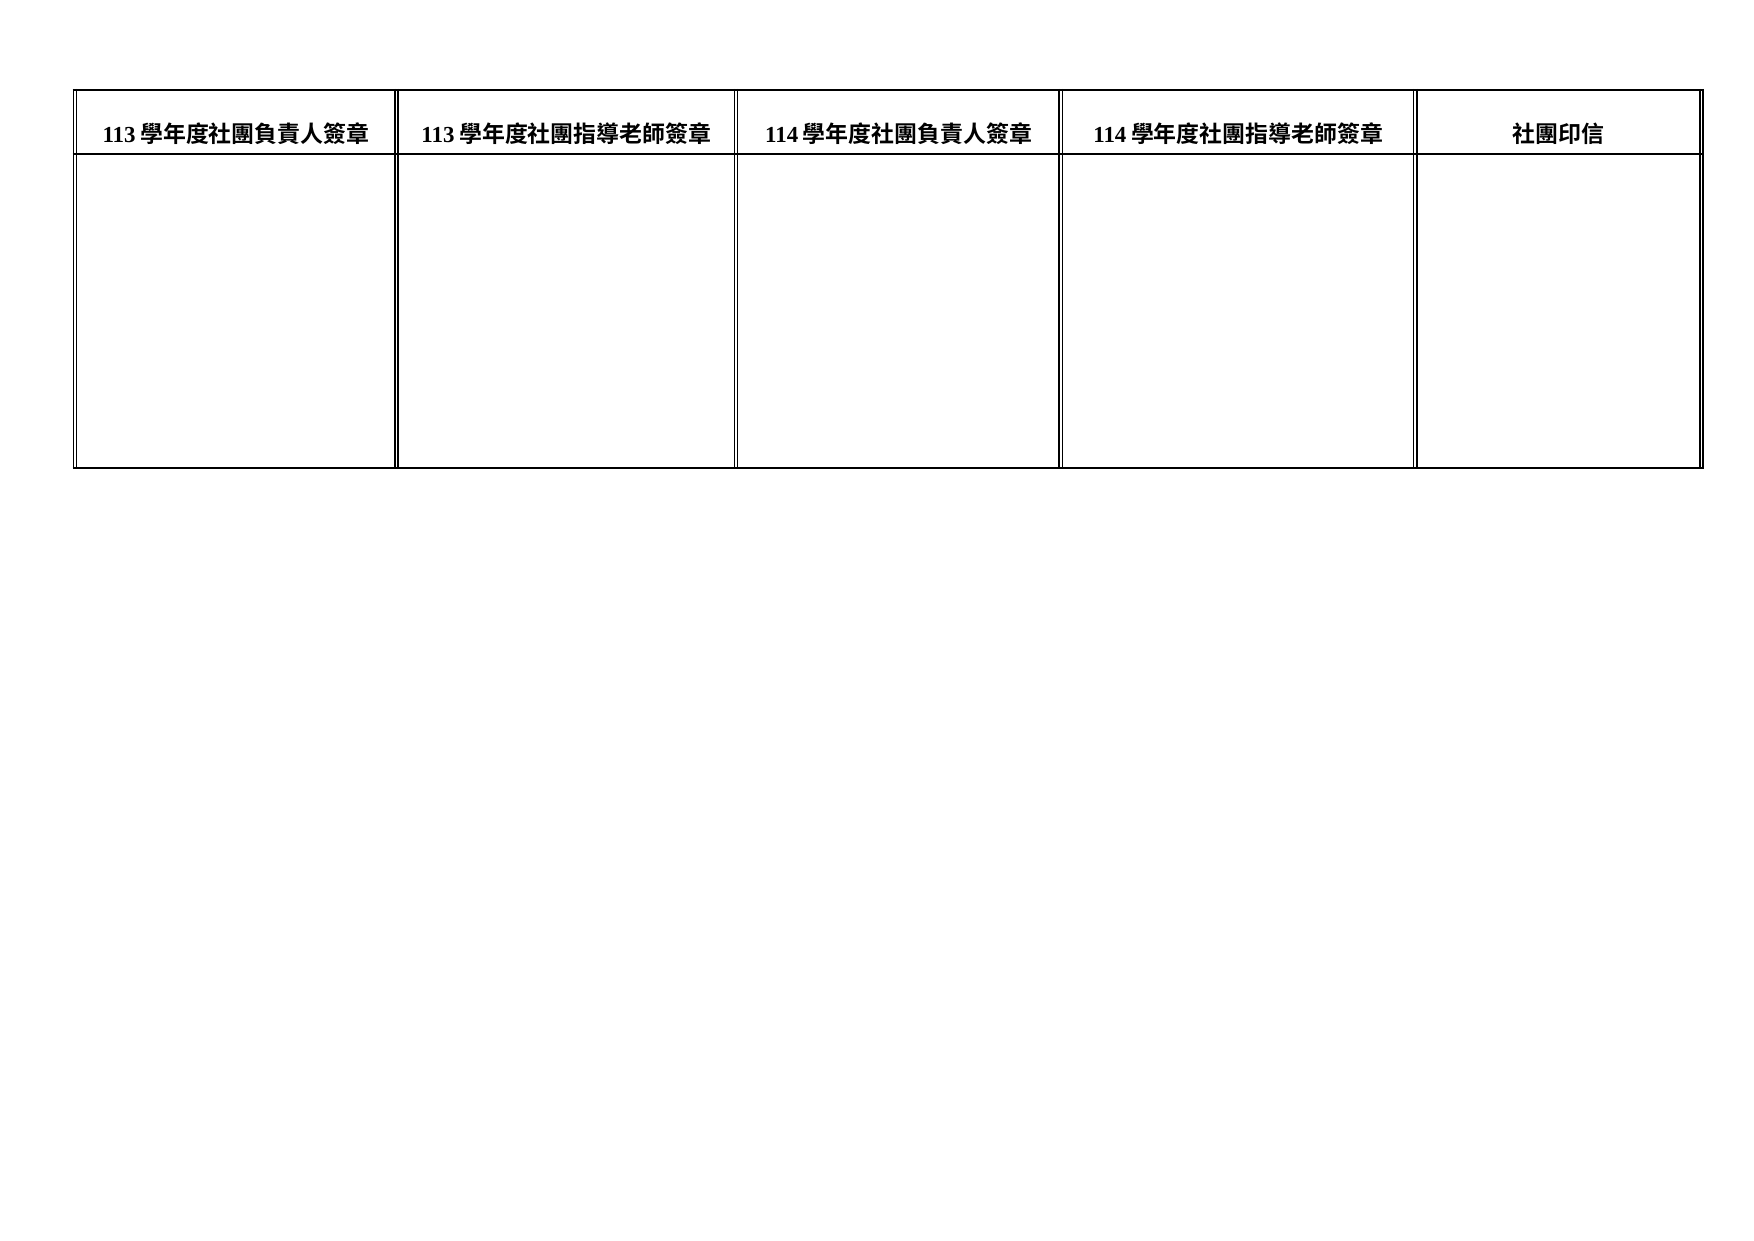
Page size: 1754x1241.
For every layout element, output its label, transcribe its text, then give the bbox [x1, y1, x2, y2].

table_cell 113學年度社團指導老師簽章 [399, 91, 734, 153]
table_cell [399, 155, 734, 467]
table_cell [1418, 155, 1699, 467]
table_cell 社團印信 [1418, 91, 1699, 153]
table_cell 113學年度社團負責人簽章 [77, 91, 394, 153]
table_cell 114學年度社團負責人簽章 [738, 91, 1058, 153]
table_cell [738, 155, 1058, 467]
table_cell [77, 155, 394, 467]
table_cell [1063, 155, 1413, 467]
table_cell 114學年度社團指導老師簽章 [1063, 91, 1413, 153]
